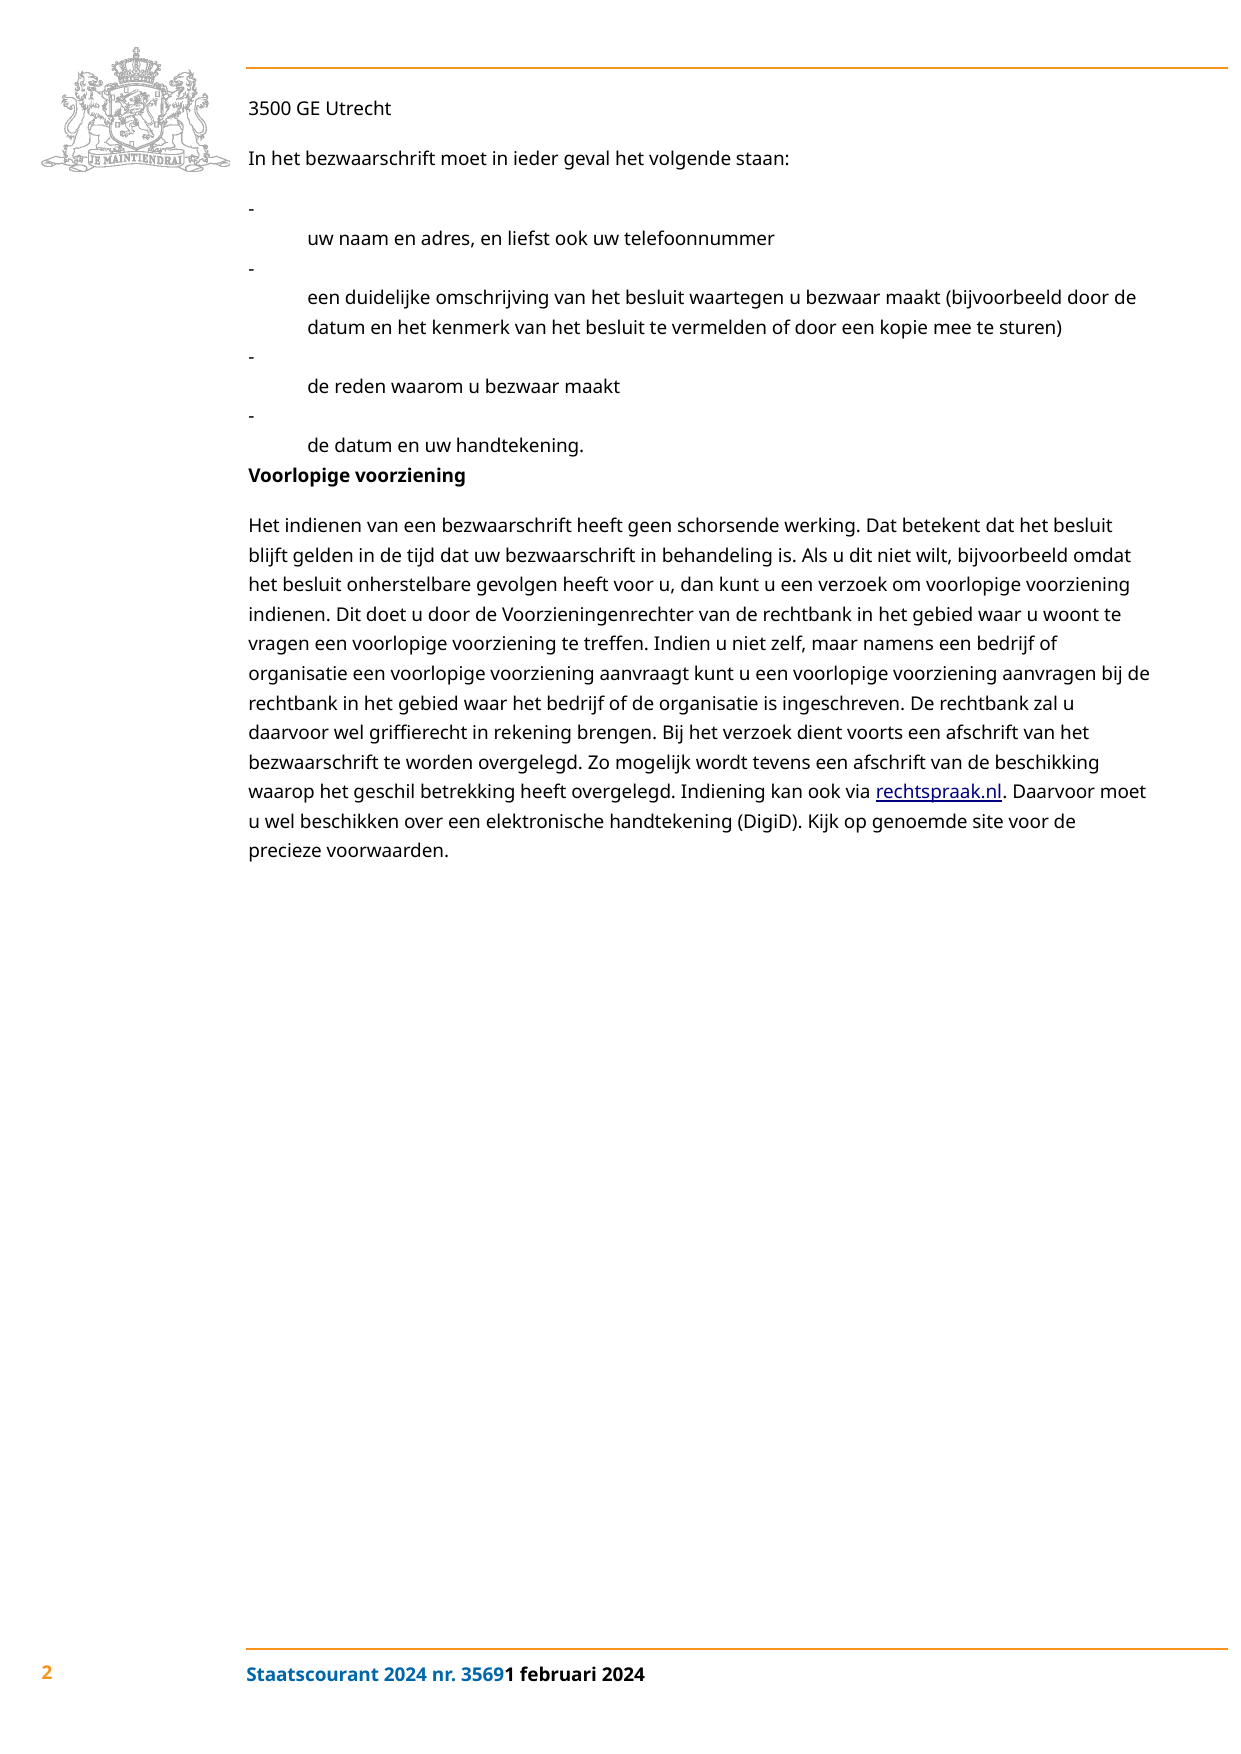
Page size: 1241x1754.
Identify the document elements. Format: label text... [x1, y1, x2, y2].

text In het bezwaarschrift moet in ieder geval het volgende staan: [248, 145, 1152, 171]
list uw naam en adres, en liefst ook uw telefoonnummer [248, 225, 1152, 251]
list de reden waarom u bezwaar maakt [248, 373, 1152, 399]
text Voorlopige voorziening [248, 462, 1152, 488]
list de datum en uw handtekening. [248, 432, 1152, 458]
text Het indienen van een bezwaarschrift heeft geen schorsende werking. Dat betekent dat het besluit blijft gelden in de tijd dat uw bezwaarschrift in behandeling is. Als u dit niet wilt, bijvoorbeeld omdat het besluit onherstelbare gevolgen heeft voor u, dan kunt u een verzoek om voorlopige voorziening indienen. Dit doet u door de Voorzieningenrechter van de rechtbank in het gebied waar u woont te vragen een voorlopige voorziening te treffen. Indien u niet zelf, maar namens een bedrijf of organisatie een voorlopige voorziening aanvraagt kunt u een voorlopige voorziening aanvragen bij de rechtbank in het gebied waar het bedrijf of de organisatie is ingeschreven. De rechtbank zal u daarvoor wel griffierecht in rekening brengen. Bij het verzoek dient voorts een afschrift van het bezwaarschrift te worden overgelegd. Zo mogelijk wordt tevens een afschrift van de beschikking waarop het geschil betrekking heeft overgelegd. Indiening kan ook via rechtspraak.nl. Daarvoor moet u wel beschikken over een elektronische handtekening (DigiD). Kijk op genoemde site voor de precieze voorwaarden. [248, 512, 1152, 863]
picture [41, 47, 231, 172]
list een duidelijke omschrijving van het besluit waartegen u bezwaar maakt (bijvoorbeeld door de datum en het kenmerk van het besluit te vermelden of door een kopie mee te sturen) [248, 284, 1152, 340]
text 3500 GE Utrecht [248, 95, 1152, 121]
